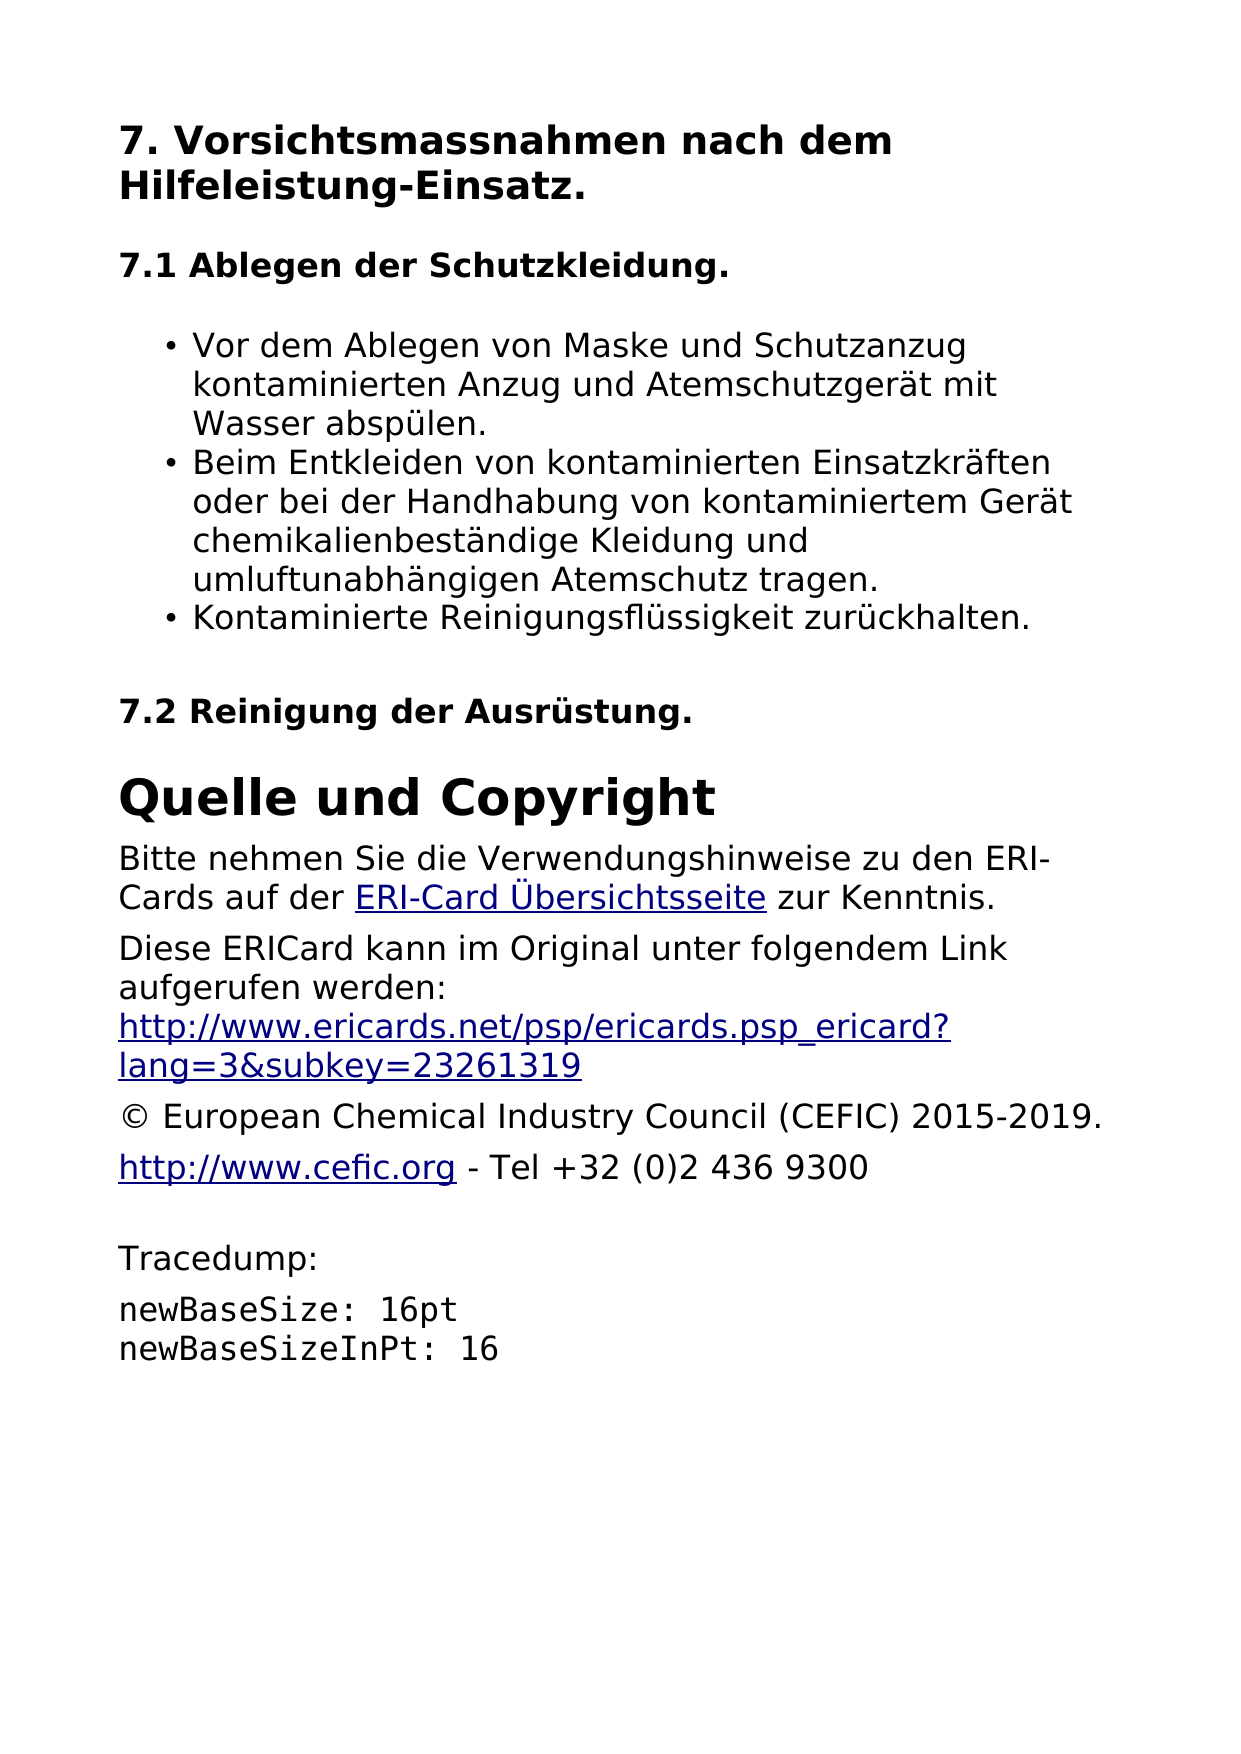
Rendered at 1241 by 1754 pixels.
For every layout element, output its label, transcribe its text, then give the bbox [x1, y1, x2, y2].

list Beim Entkleiden von kontaminierten Einsatzkräften oder bei der Handhabung von kontaminiertem Gerät chemikalienbeständige Kleidung und umluftunabhängigen Atemschutz tragen. [177, 443, 1122, 599]
subtitle 7.2 Reinigung der Ausrüstung. [118, 692, 1122, 731]
text Diese ERICard kann im Original unter folgendem Link aufgerufen werden: http://www.ericards.net/psp/ericards.psp_ericard?lang=3&subkey=23261319 [118, 929, 1122, 1085]
text newBaseSize: 16pt newBaseSizeInPt: 16 [118, 1290, 1122, 1368]
subtitle 7. Vorsichtsmassnahmen nach dem Hilfeleistung-Einsatz. [118, 118, 1122, 208]
subtitle 7.1 Ablegen der Schutzkleidung. [118, 246, 1122, 285]
text © European Chemical Industry Council (CEFIC) 2015-2019. [118, 1097, 1122, 1136]
text http://www.cefic.org - Tel +32 (0)2 436 9300 [118, 1149, 1122, 1188]
subtitle Quelle und Copyright [118, 768, 1122, 827]
text Bitte nehmen Sie die Verwendungshinweise zu den ERI-Cards auf der ERI-Card Übersichtsseite zur Kenntnis. [118, 839, 1122, 917]
text Tracedump: [118, 1200, 1122, 1278]
list Kontaminierte Reinigungsflüssigkeit zurückhalten. [177, 599, 1122, 638]
list Vor dem Ablegen von Maske und Schutzanzug kontaminierten Anzug und Atemschutzgerät mit Wasser abspülen. [177, 327, 1122, 443]
